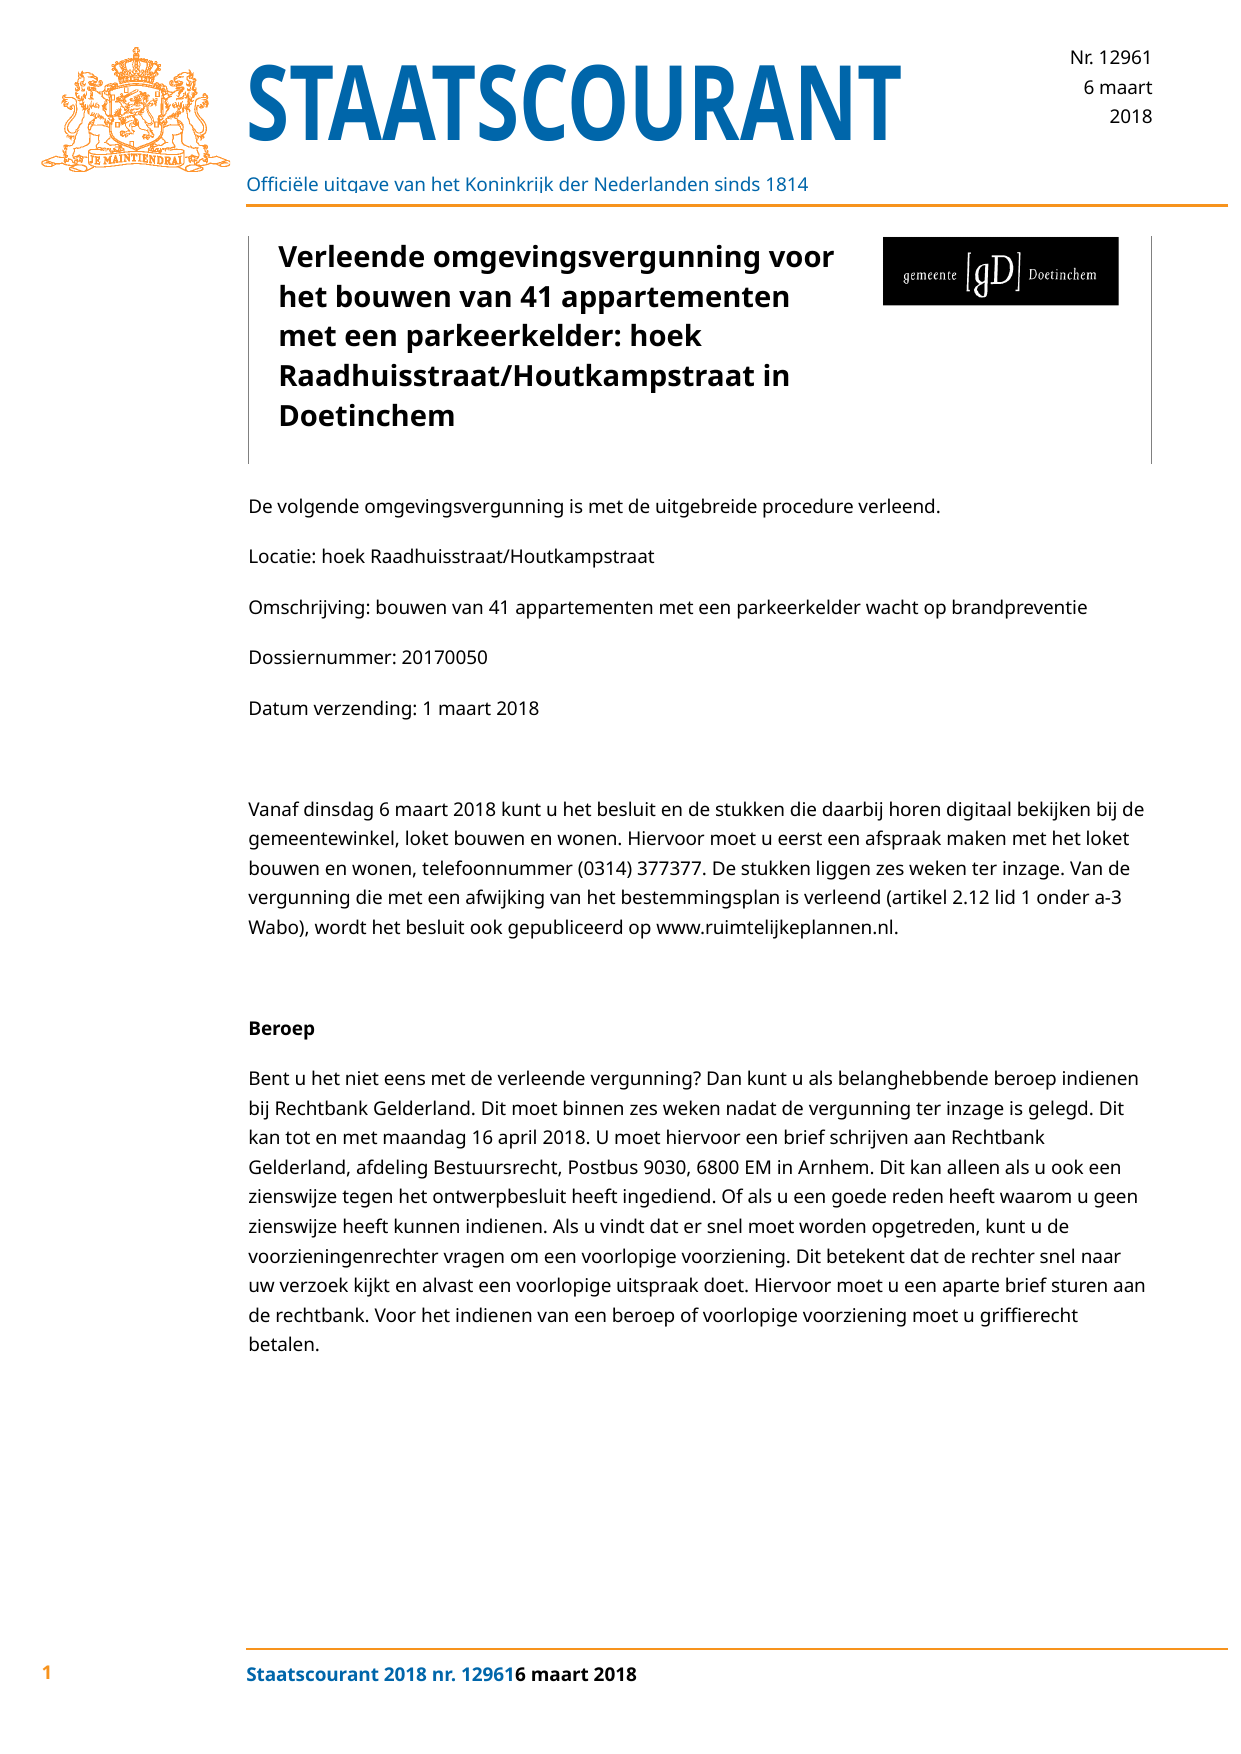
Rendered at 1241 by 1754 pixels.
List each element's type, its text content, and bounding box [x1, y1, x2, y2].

picture [41, 47, 231, 172]
picture [882, 236, 1119, 306]
text Omschrijving: bouwen van 41 appartementen met een parkeerkelder wacht op brandpreventie [248, 594, 1152, 620]
text De volgende omgevingsvergunning is met de uitgebreide procedure verleend. [248, 493, 1152, 519]
text Bent u het niet eens met de verleende vergunning? Dan kunt u als belanghebbende beroep indienen bij Rechtbank Gelderland. Dit moet binnen zes weken nadat de vergunning ter inzage is gelegd. Dit kan tot en met maandag 16 april 2018. U moet hiervoor een brief schrijven aan Rechtbank Gelderland, afdeling Bestuursrecht, Postbus 9030, 6800 EM in Arnhem. Dit kan alleen als u ook een zienswijze tegen het ontwerpbesluit heeft ingediend. Of als u een goede reden heeft waarom u geen zienswijze heeft kunnen indienen. Als u vindt dat er snel moet worden opgetreden, kunt u de voorzieningenrechter vragen om een voorlopige voorziening. Dit betekent dat de rechter snel naar uw verzoek kijkt en alvast een voorlopige uitspraak doet. Hiervoor moet u een aparte brief sturen aan de rechtbank. Voor het indienen van een beroep of voorlopige voorziening moet u griffierecht betalen. [248, 1065, 1152, 1357]
table_header [850, 236, 1151, 464]
text Dossiernummer: 20170050 [248, 644, 1152, 670]
text Datum verzending: 1 maart 2018 [248, 695, 1152, 721]
text Beroep [248, 1015, 1152, 1041]
text Vanaf dinsdag 6 maart 2018 kunt u het besluit en de stukken die daarbij horen digitaal bekijken bij de gemeentewinkel, loket bouwen en wonen. Hiervoor moet u eerst een afspraak maken met het loket bouwen en wonen, telefoonnummer (0314) 377377. De stukken liggen zes weken ter inzage. Van de vergunning die met een afwijking van het bestemmingsplan is verleend (artikel 2.12 lid 1 onder a-3 Wabo), wordt het besluit ook gepubliceerd op www.ruimtelijkeplannen.nl. [248, 796, 1152, 940]
text Locatie: hoek Raadhuisstraat/Houtkampstraat [248, 544, 1152, 569]
table_header Verleende omgevingsvergunning voor het bouwen van 41 appartementen met een parkeerkelder: hoek Raadhuisstraat/Houtkampstraat in Doetinchem [249, 236, 850, 464]
